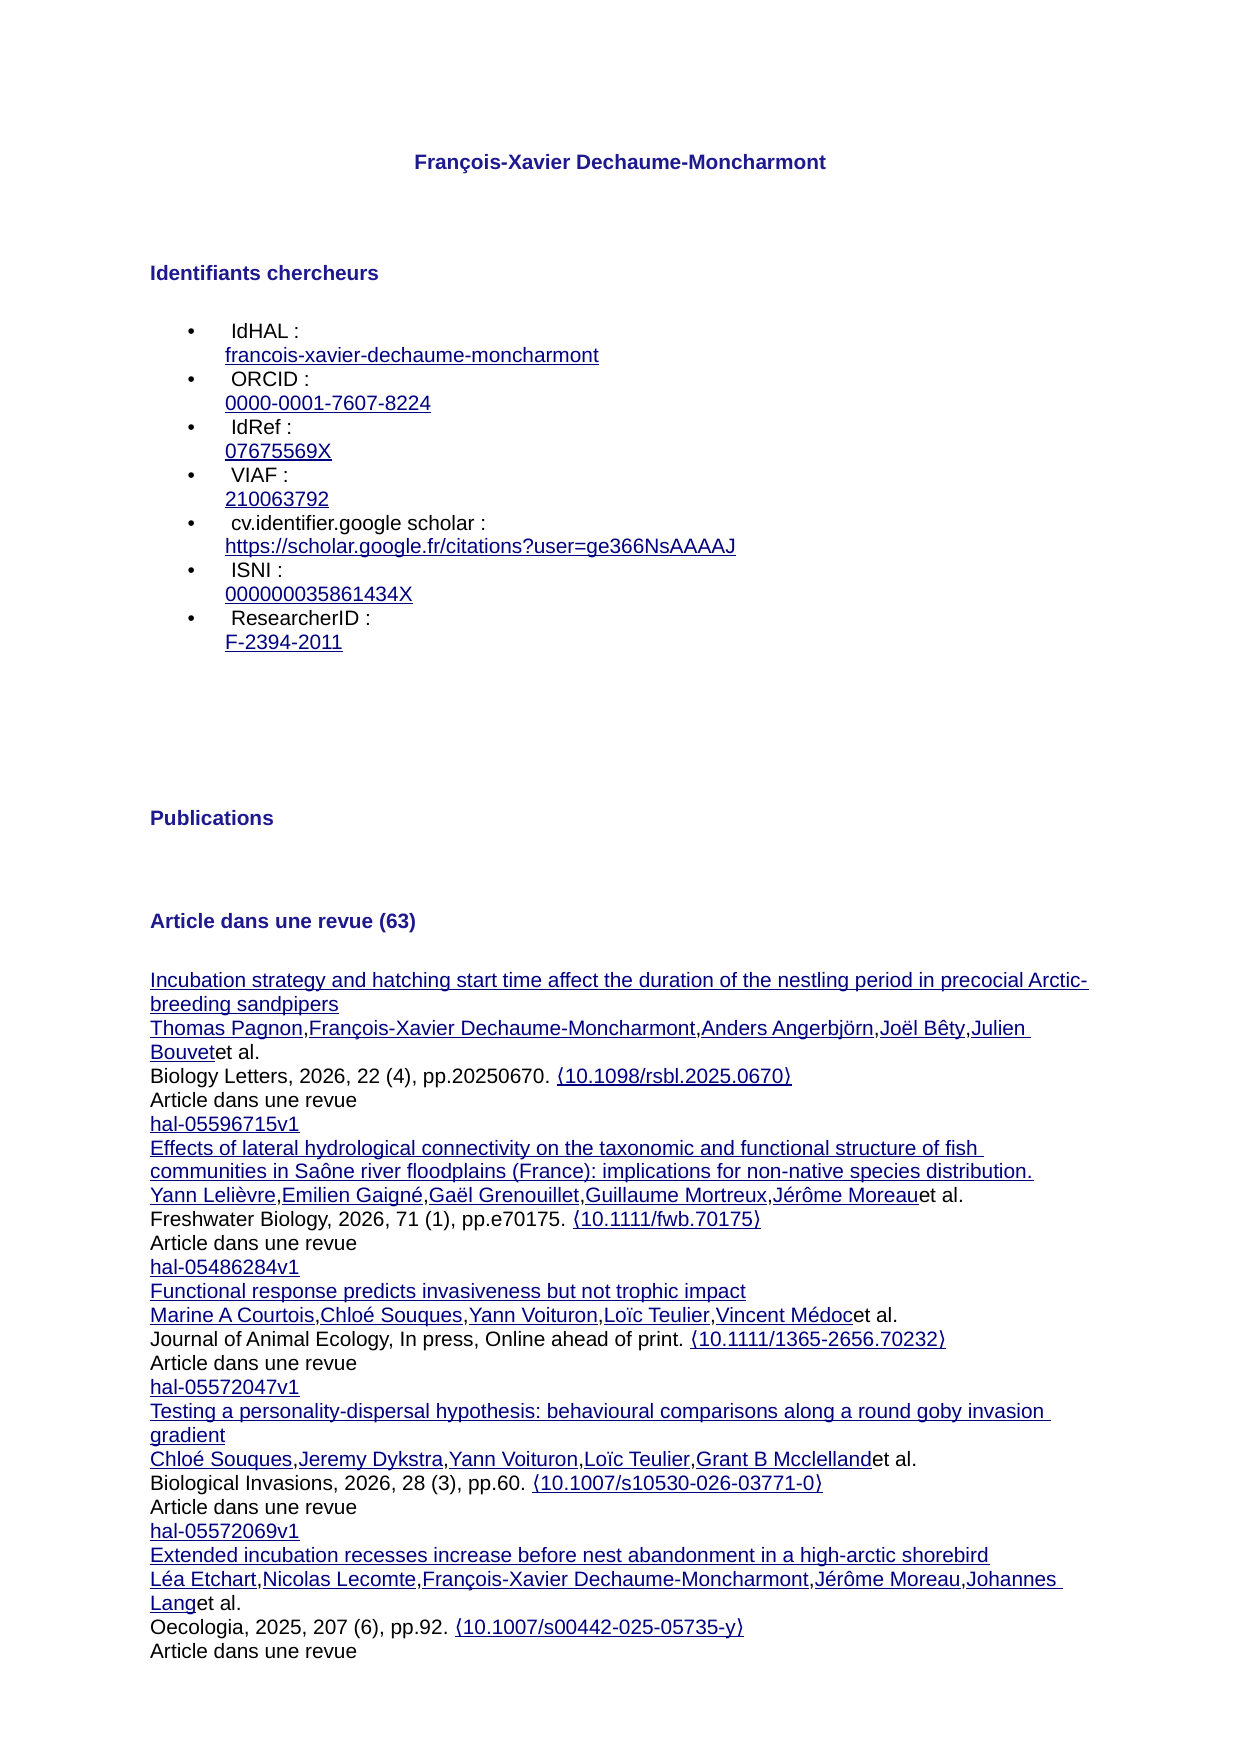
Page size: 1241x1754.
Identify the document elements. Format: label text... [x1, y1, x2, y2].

list https://scholar.google.fr/citations?user=ge366NsAAAAJ [187, 534, 1090, 558]
list 000000035861434X [187, 582, 1090, 606]
subtitle Identifiants chercheurs [150, 260, 1090, 284]
list 210063792 [187, 486, 1090, 510]
table_header Incubation strategy and hatching start time affect the duration of the nestling period in precocial Arctic-breeding sandpipers Thomas Pagnon,François-Xavier Dechaume-Moncharmont,Anders Angerbjörn,Joël Bêty,Julien Bouvetet al. Biology Letters, 2026, 22 (4), pp.20250670. ⟨10.1098/rsbl.2025.0670⟩ Article dans une revue hal-05596715v1 [150, 968, 1090, 1135]
list IdHAL : [187, 319, 1090, 343]
subtitle Publications [150, 806, 1090, 830]
list ORCID : [187, 367, 1090, 391]
list francois-xavier-dechaume-moncharmont [187, 343, 1090, 367]
list ResearcherID : [187, 606, 1090, 630]
subtitle Article dans une revue (63) [150, 909, 1090, 933]
list IdRef : [187, 414, 1090, 438]
list 07675569X [187, 438, 1090, 462]
list VIAF : [187, 462, 1090, 486]
list cv.identifier.google scholar : [187, 510, 1090, 534]
table_cell Functional response predicts invasiveness but not trophic impact Marine A Courtois,Chloé Souques,Yann Voituron,Loïc Teulier,Vincent Médocet al. Journal of Animal Ecology, In press, Online ahead of print. ⟨10.1111/1365-2656.70232⟩ Article dans une revue hal-05572047v1 [150, 1279, 1090, 1399]
table_cell Extended incubation recesses increase before nest abandonment in a high-arctic shorebird Léa Etchart,Nicolas Lecomte,François-Xavier Dechaume-Moncharmont,Jérôme Moreau,Johannes Langet al. Oecologia, 2025, 207 (6), pp.92. ⟨10.1007/s00442-025-05735-y⟩ Article dans une revue [150, 1543, 1090, 1662]
list 0000-0001-7607-8224 [187, 391, 1090, 414]
subtitle François-Xavier Dechaume-Moncharmont [150, 150, 1090, 174]
list F-2394-2011 [187, 630, 1090, 654]
list ISNI : [187, 558, 1090, 582]
table_cell Testing a personality-dispersal hypothesis: behavioural comparisons along a round goby invasion gradient Chloé Souques,Jeremy Dykstra,Yann Voituron,Loïc Teulier,Grant B Mcclellandet al. Biological Invasions, 2026, 28 (3), pp.60. ⟨10.1007/s10530-026-03771-0⟩ Article dans une revue hal-05572069v1 [150, 1399, 1090, 1543]
table_cell Effects of lateral hydrological connectivity on the taxonomic and functional structure of fish communities in Saône river floodplains (France): implications for non‐native species distribution. Yann Lelièvre,Emilien Gaigné,Gaël Grenouillet,Guillaume Mortreux,Jérôme Moreauet al. Freshwater Biology, 2026, 71 (1), pp.e70175. ⟨10.1111/fwb.70175⟩ Article dans une revue hal-05486284v1 [150, 1135, 1090, 1279]
